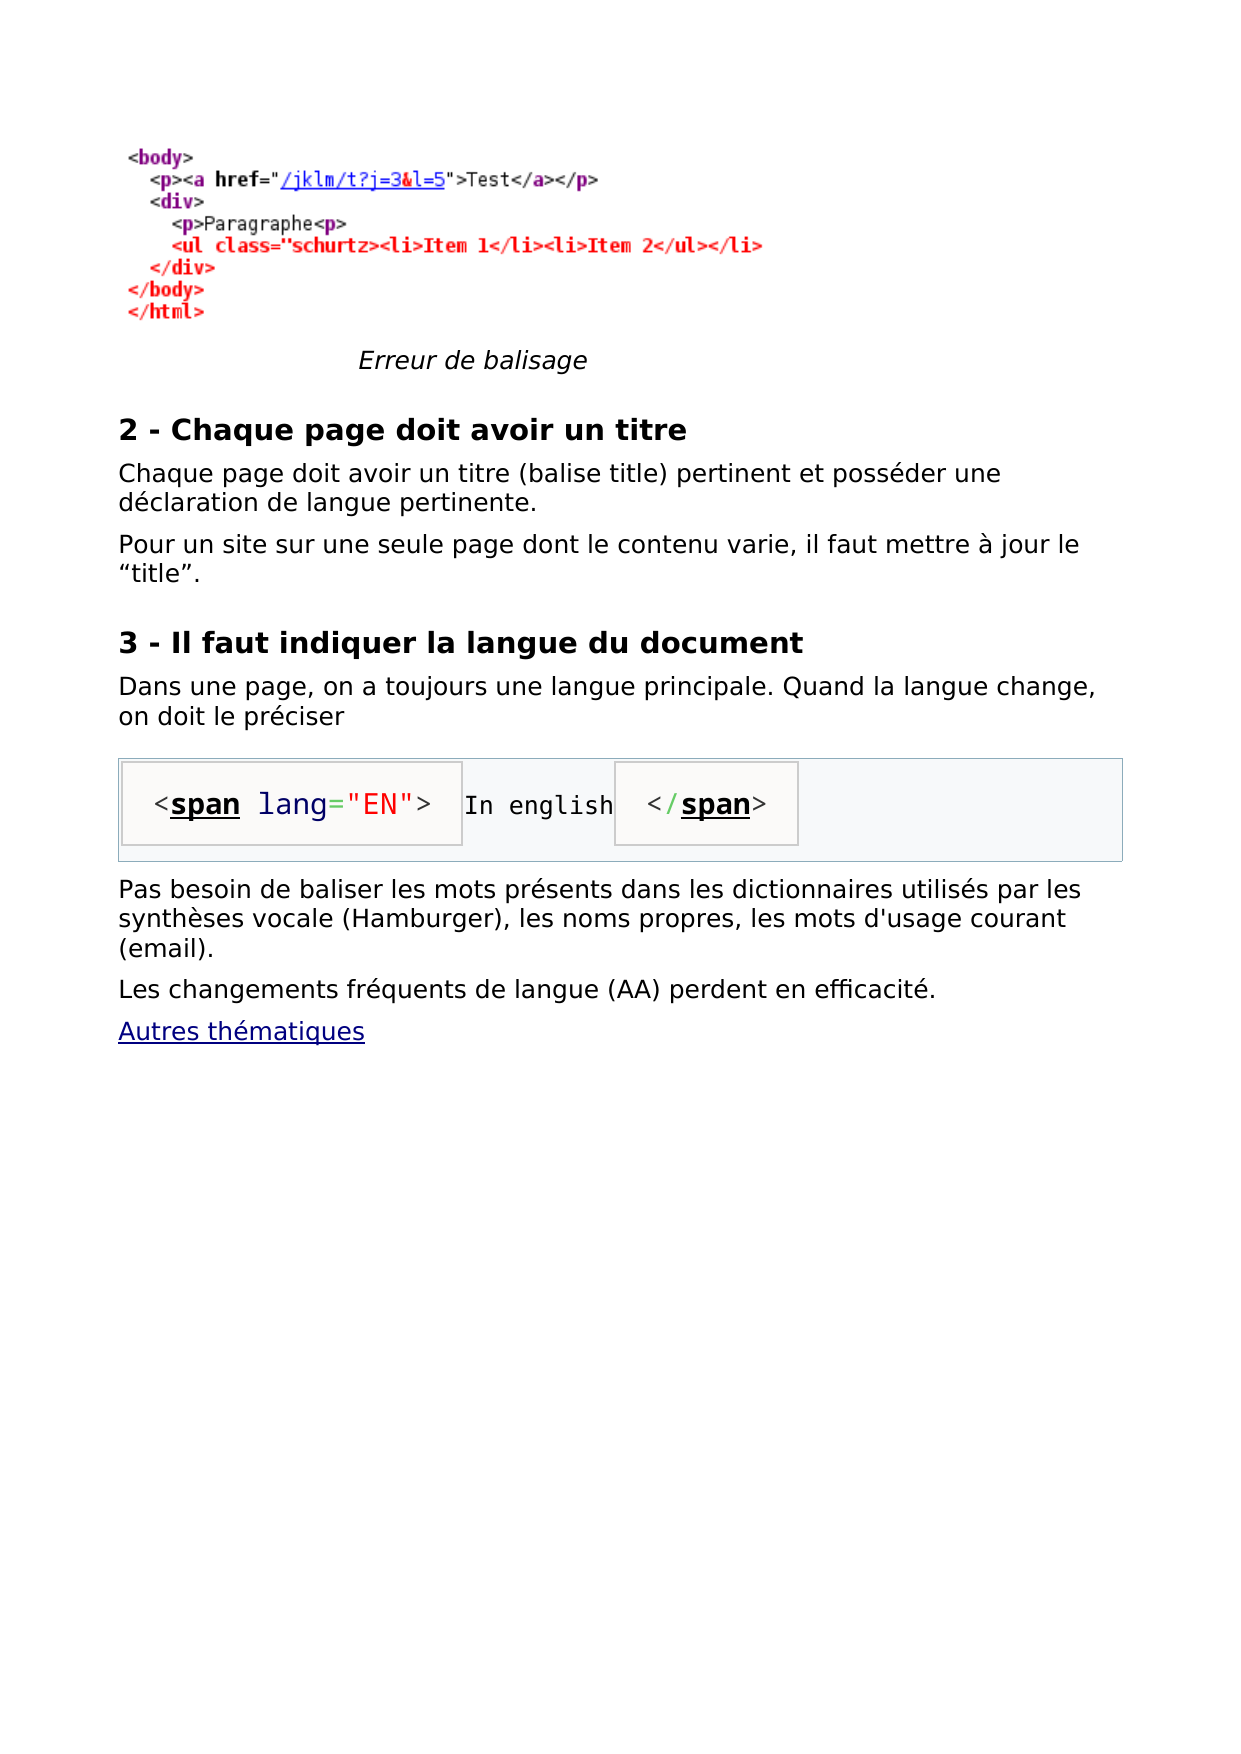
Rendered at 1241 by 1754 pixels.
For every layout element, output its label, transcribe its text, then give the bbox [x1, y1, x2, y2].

subtitle 3 - Il faut indiquer la langue du document [118, 626, 1122, 660]
text Les changements fréquents de langue (AA) perdent en efficacité. [118, 975, 1122, 1004]
text Dans une page, on a toujours une langue principale. Quand la langue change, on doit le préciser [118, 672, 1122, 731]
picture [118, 130, 831, 347]
text Pas besoin de baliser les mots présents dans les dictionnaires utilisés par les synthèses vocale (Hamburger), les noms propres, les mots d'usage courant (email). [118, 875, 1122, 963]
text Erreur de balisage [118, 347, 831, 375]
text Chaque page doit avoir un titre (balise title) pertinent et posséder une déclaration de langue pertinente. [118, 459, 1122, 518]
text Autres thématiques [118, 1017, 1122, 1046]
text Pour un site sur une seule page dont le contenu varie, il faut mettre à jour le “title”. [118, 530, 1122, 588]
table_header <span lang="EN">In english</span> [119, 759, 1122, 861]
subtitle 2 - Chaque page doit avoir un titre [118, 413, 1122, 447]
